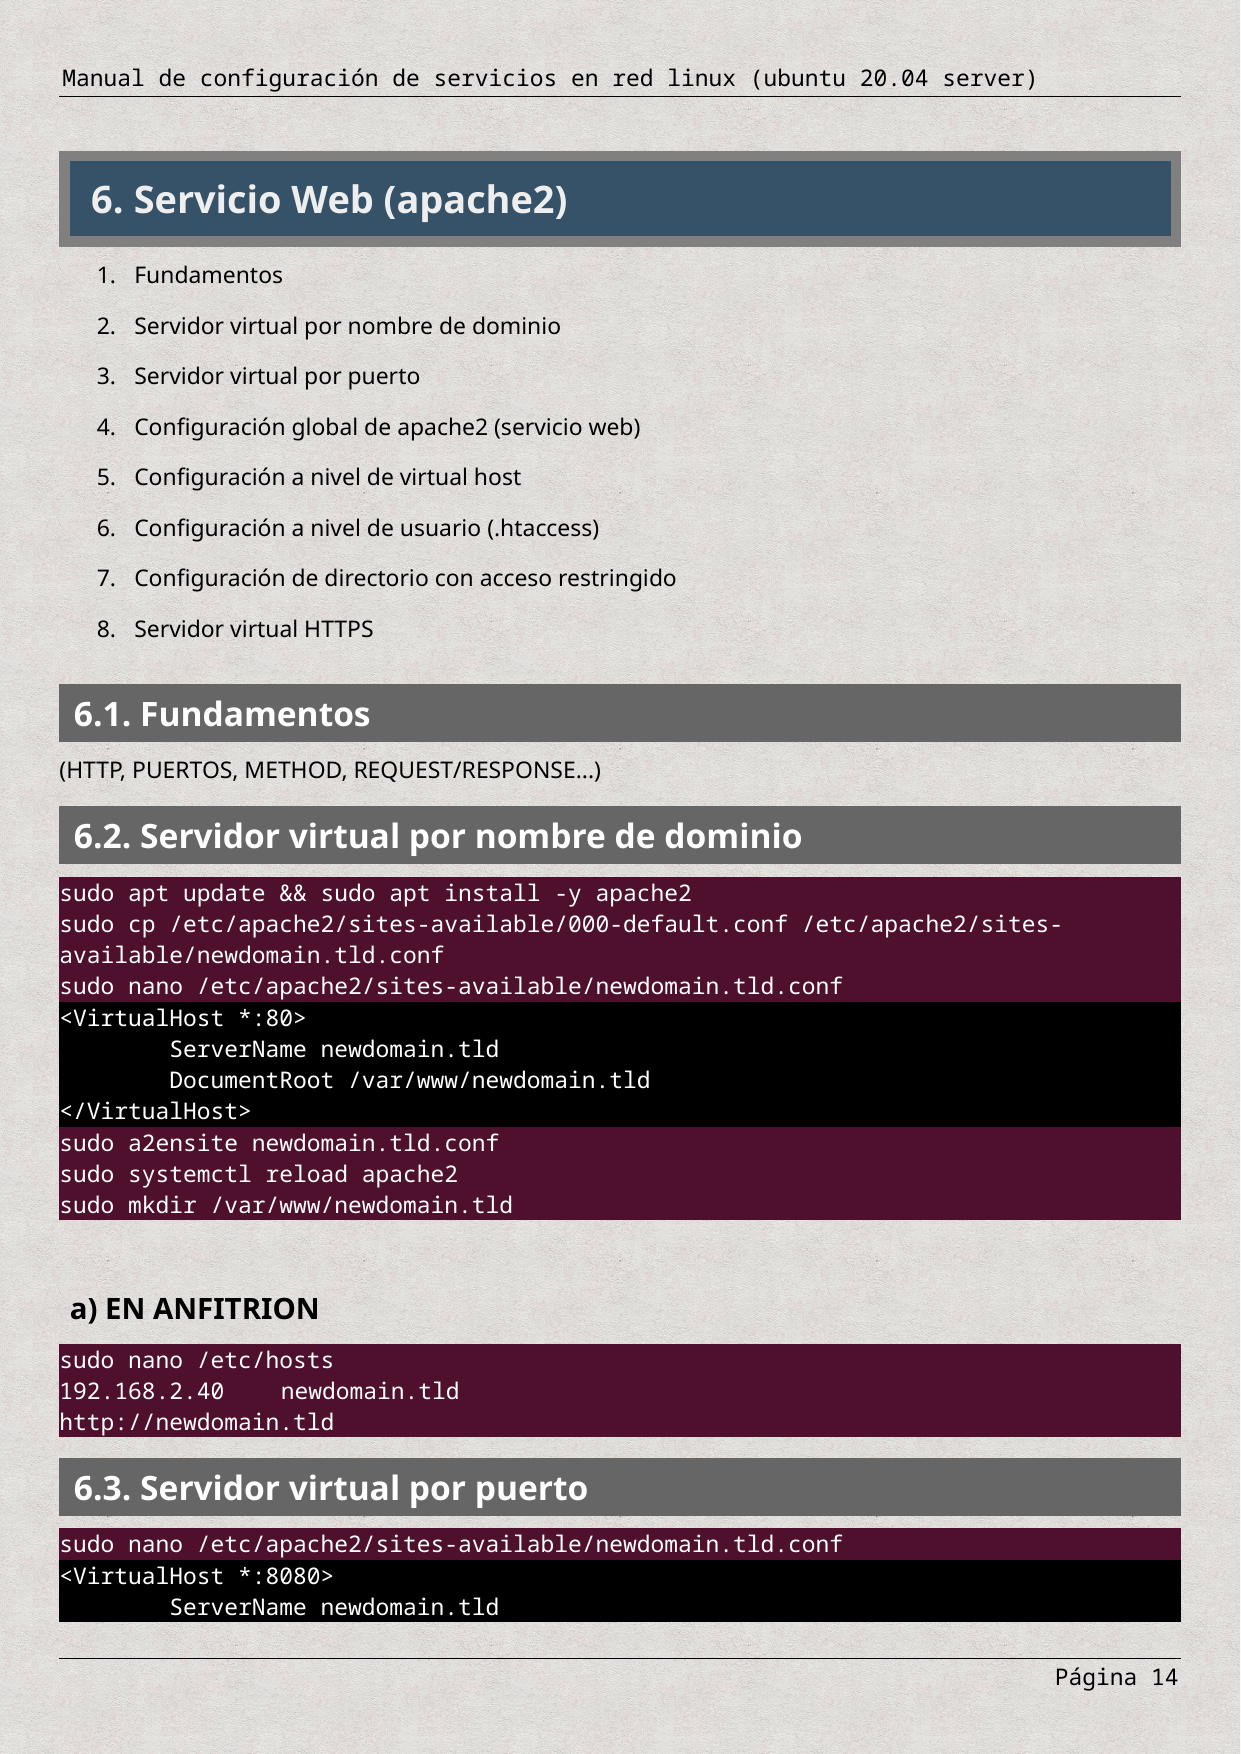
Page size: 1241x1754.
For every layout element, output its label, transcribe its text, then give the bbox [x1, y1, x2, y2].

subtitle Servicio Web (apache2) [70, 161, 1171, 236]
text sudo apt update && sudo apt install -y apache2 [59, 877, 1181, 908]
text 192.168.2.40 newdomain.tld [59, 1375, 1181, 1406]
text sudo nano /etc/apache2/sites-available/newdomain.tld.conf [59, 970, 1181, 1002]
picture [0, 0, 1241, 1754]
subtitle EN ANFITRION [59, 1285, 1181, 1331]
text DocumentRoot /var/www/newdomain.tld [59, 1064, 1181, 1095]
text sudo a2ensite newdomain.tld.conf [59, 1127, 1181, 1158]
text <VirtualHost *:8080> [59, 1560, 1181, 1591]
text sudo cp /etc/apache2/sites-available/000-default.conf /etc/apache2/sites-available/newdomain.tld.conf [59, 908, 1181, 970]
text sudo systemctl reload apache2 [59, 1158, 1181, 1189]
text sudo nano /etc/apache2/sites-available/newdomain.tld.conf [59, 1528, 1181, 1560]
list Configuración de directorio con acceso restringido [97, 562, 1181, 594]
text <VirtualHost *:80> [59, 1002, 1181, 1033]
list Configuración a nivel de usuario (.htaccess) [97, 512, 1181, 543]
list Configuración a nivel de virtual host [97, 461, 1181, 493]
list Fundamentos [97, 259, 1181, 291]
text sudo mkdir /var/www/newdomain.tld [59, 1189, 1181, 1220]
list Servidor virtual por nombre de dominio [97, 310, 1181, 341]
subtitle Servidor virtual por nombre de dominio [59, 806, 1181, 864]
text http://newdomain.tld [59, 1406, 1181, 1437]
text </VirtualHost> [59, 1095, 1181, 1127]
list Servidor virtual por puerto [97, 360, 1181, 392]
text ServerName newdomain.tld [59, 1033, 1181, 1064]
text ServerName newdomain.tld [59, 1591, 1181, 1622]
text (HTTP, PUERTOS, METHOD, REQUEST/RESPONSE...) [59, 754, 1181, 786]
list Servidor virtual HTTPS [97, 613, 1181, 644]
text sudo nano /etc/hosts [59, 1344, 1181, 1375]
list Configuración global de apache2 (servicio web) [97, 411, 1181, 442]
subtitle Servidor virtual por puerto [59, 1458, 1181, 1516]
subtitle Fundamentos [59, 684, 1181, 742]
